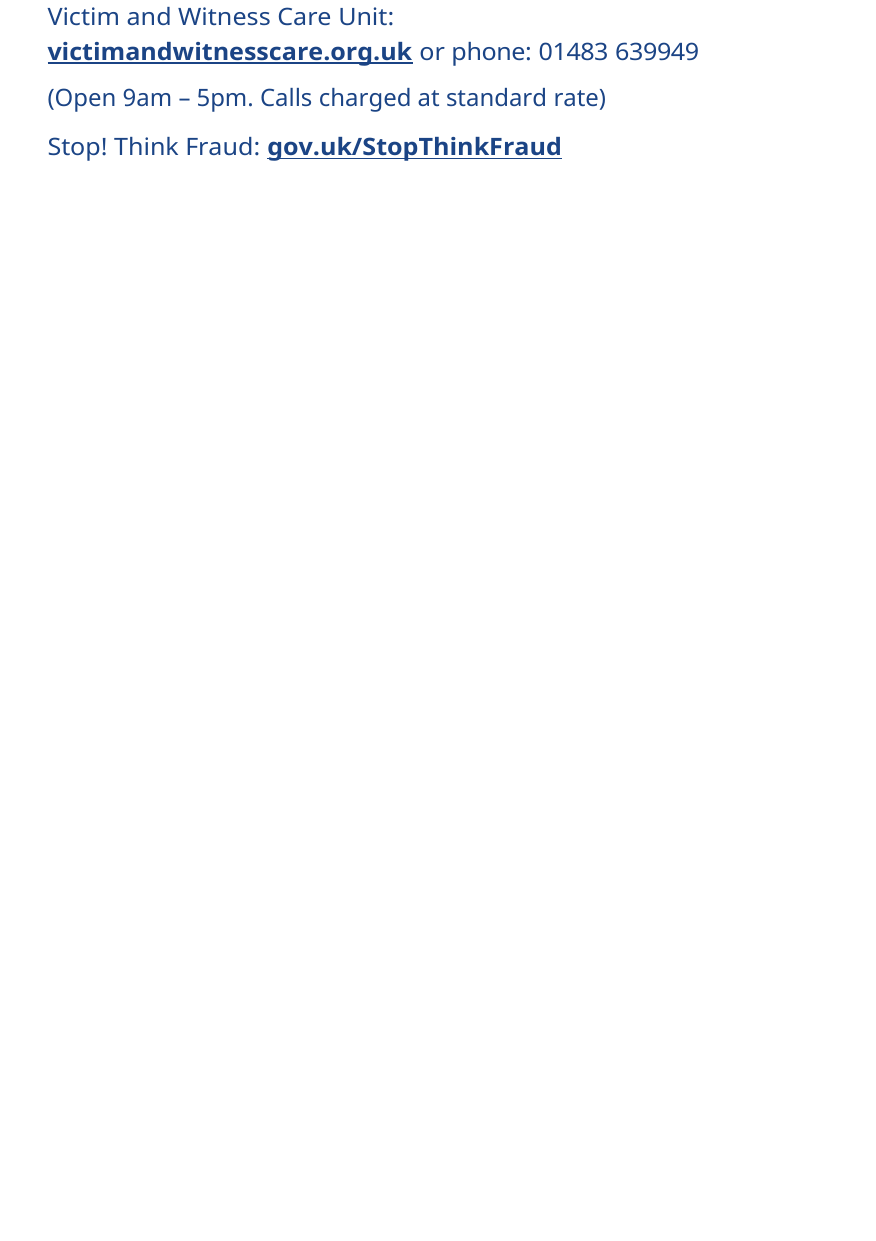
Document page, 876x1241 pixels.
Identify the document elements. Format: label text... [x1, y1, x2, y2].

text (Open 9am – 5pm. Calls charged at standard rate) Stop! Think Fraud: gov.uk/StopThinkFraud [47, 81, 623, 163]
text Victim and Witness Care Unit: victimandwitnesscare.org.uk or phone: 01483 639949 [47, 0, 749, 67]
